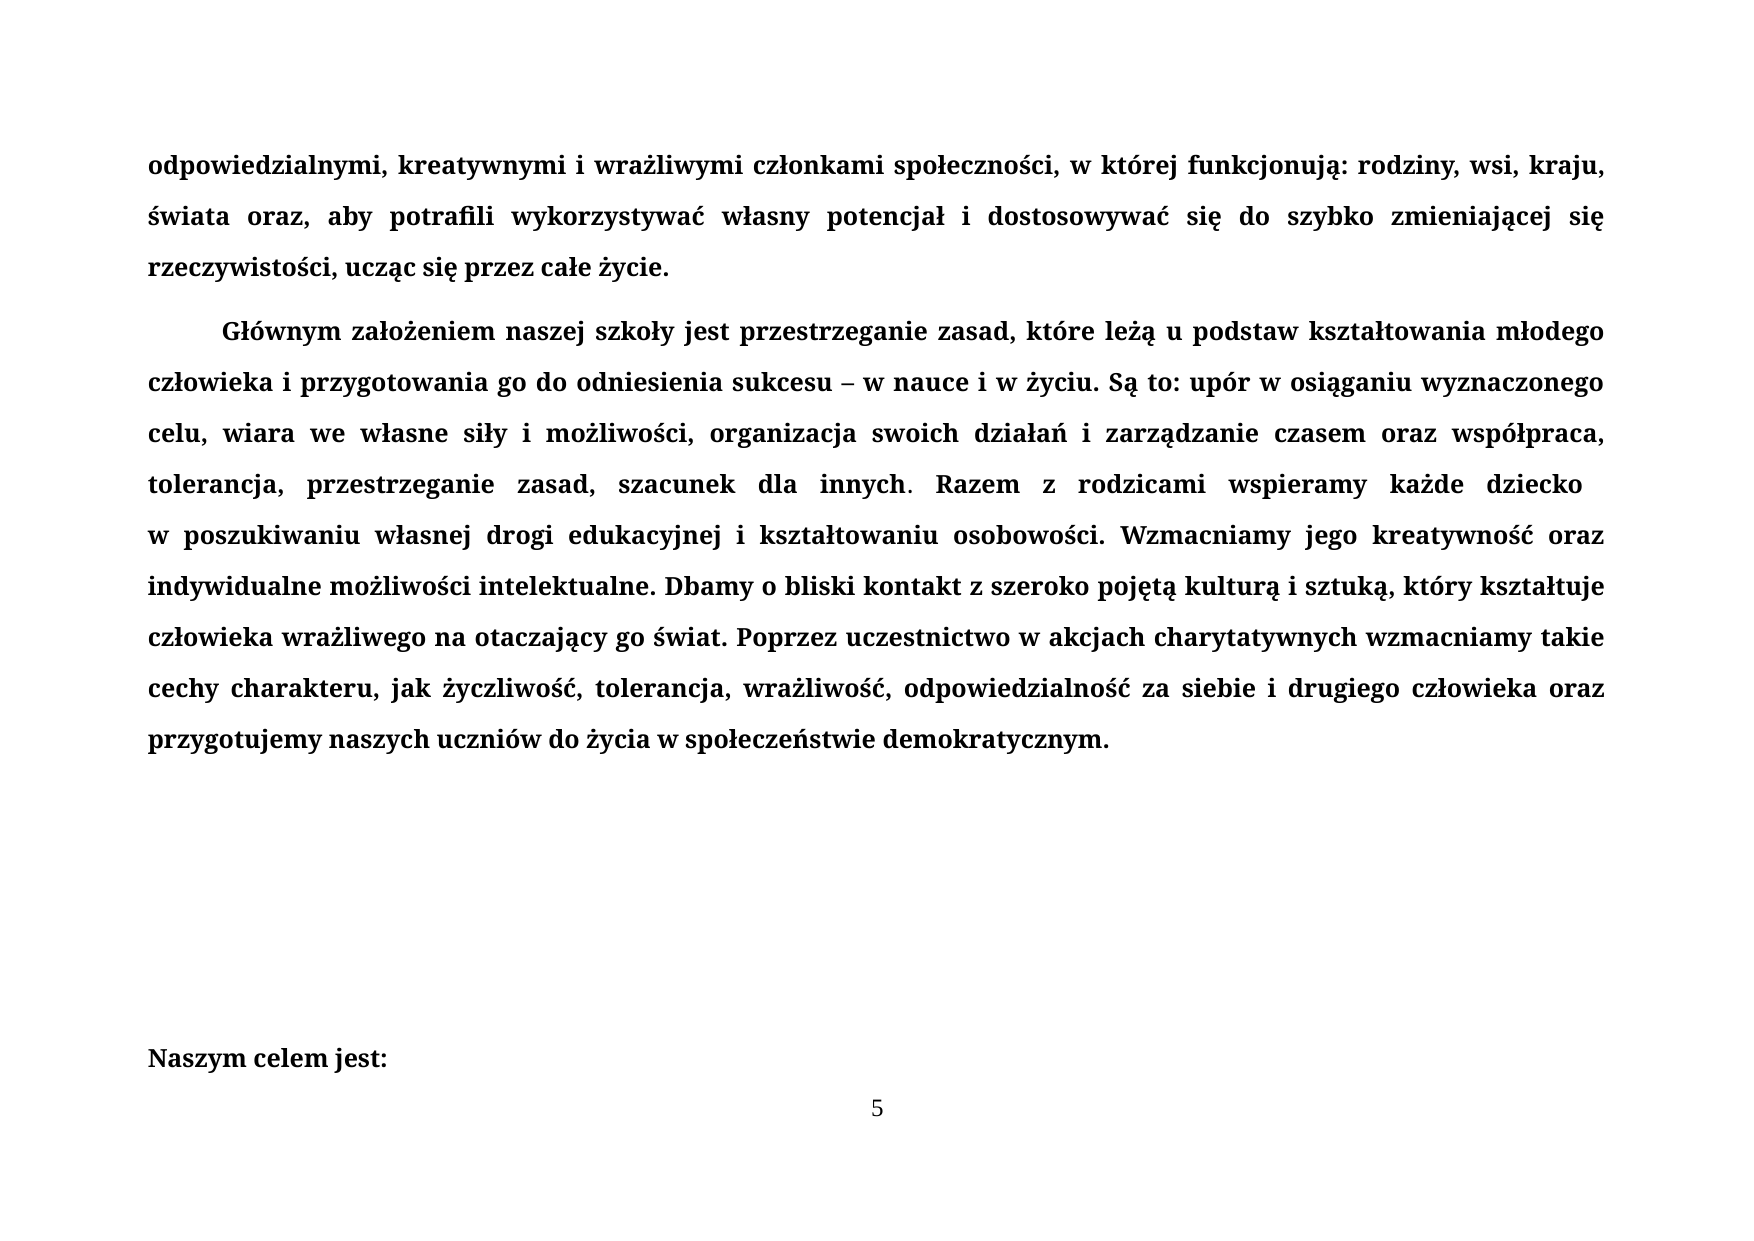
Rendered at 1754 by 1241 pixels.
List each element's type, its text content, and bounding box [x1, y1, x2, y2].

text Naszym celem jest: [148, 1040, 1606, 1074]
text odpowiedzialnymi, kreatywnymi i wrażliwymi członkami społeczności, w której funkcjonują: rodziny, wsi, kraju, świata oraz, aby potrafili wykorzystywać własny potencjał i dostosowywać się do szybko zmieniającej się rzeczywistości, ucząc się przez całe życie. [148, 148, 1606, 284]
text Głównym założeniem naszej szkoły jest przestrzeganie zasad, które leżą u podstaw kształtowania młodego człowieka i przygotowania go do odniesienia sukcesu – w nauce i w życiu. Są to: upór w osiąganiu wyznaczonego celu, wiara we własne siły i możliwości, organizacja swoich działań i zarządzanie czasem oraz współpraca, tolerancja, przestrzeganie zasad, szacunek dla innych. Razem z rodzicami wspieramy każde dziecko w poszukiwaniu własnej drogi edukacyjnej i kształtowaniu osobowości. Wzmacniamy jego kreatywność oraz indywidualne możliwości intelektualne. Dbamy o bliski kontakt z szeroko pojętą kulturą i sztuką, który kształtuje człowieka wrażliwego na otaczający go świat. Poprzez uczestnictwo w akcjach charytatywnych wzmacniamy takie cechy charakteru, jak życzliwość, tolerancja, wrażliwość, odpowiedzialność za siebie i drugiego człowieka oraz przygotujemy naszych uczniów do życia w społeczeństwie demokratycznym. [148, 313, 1606, 756]
